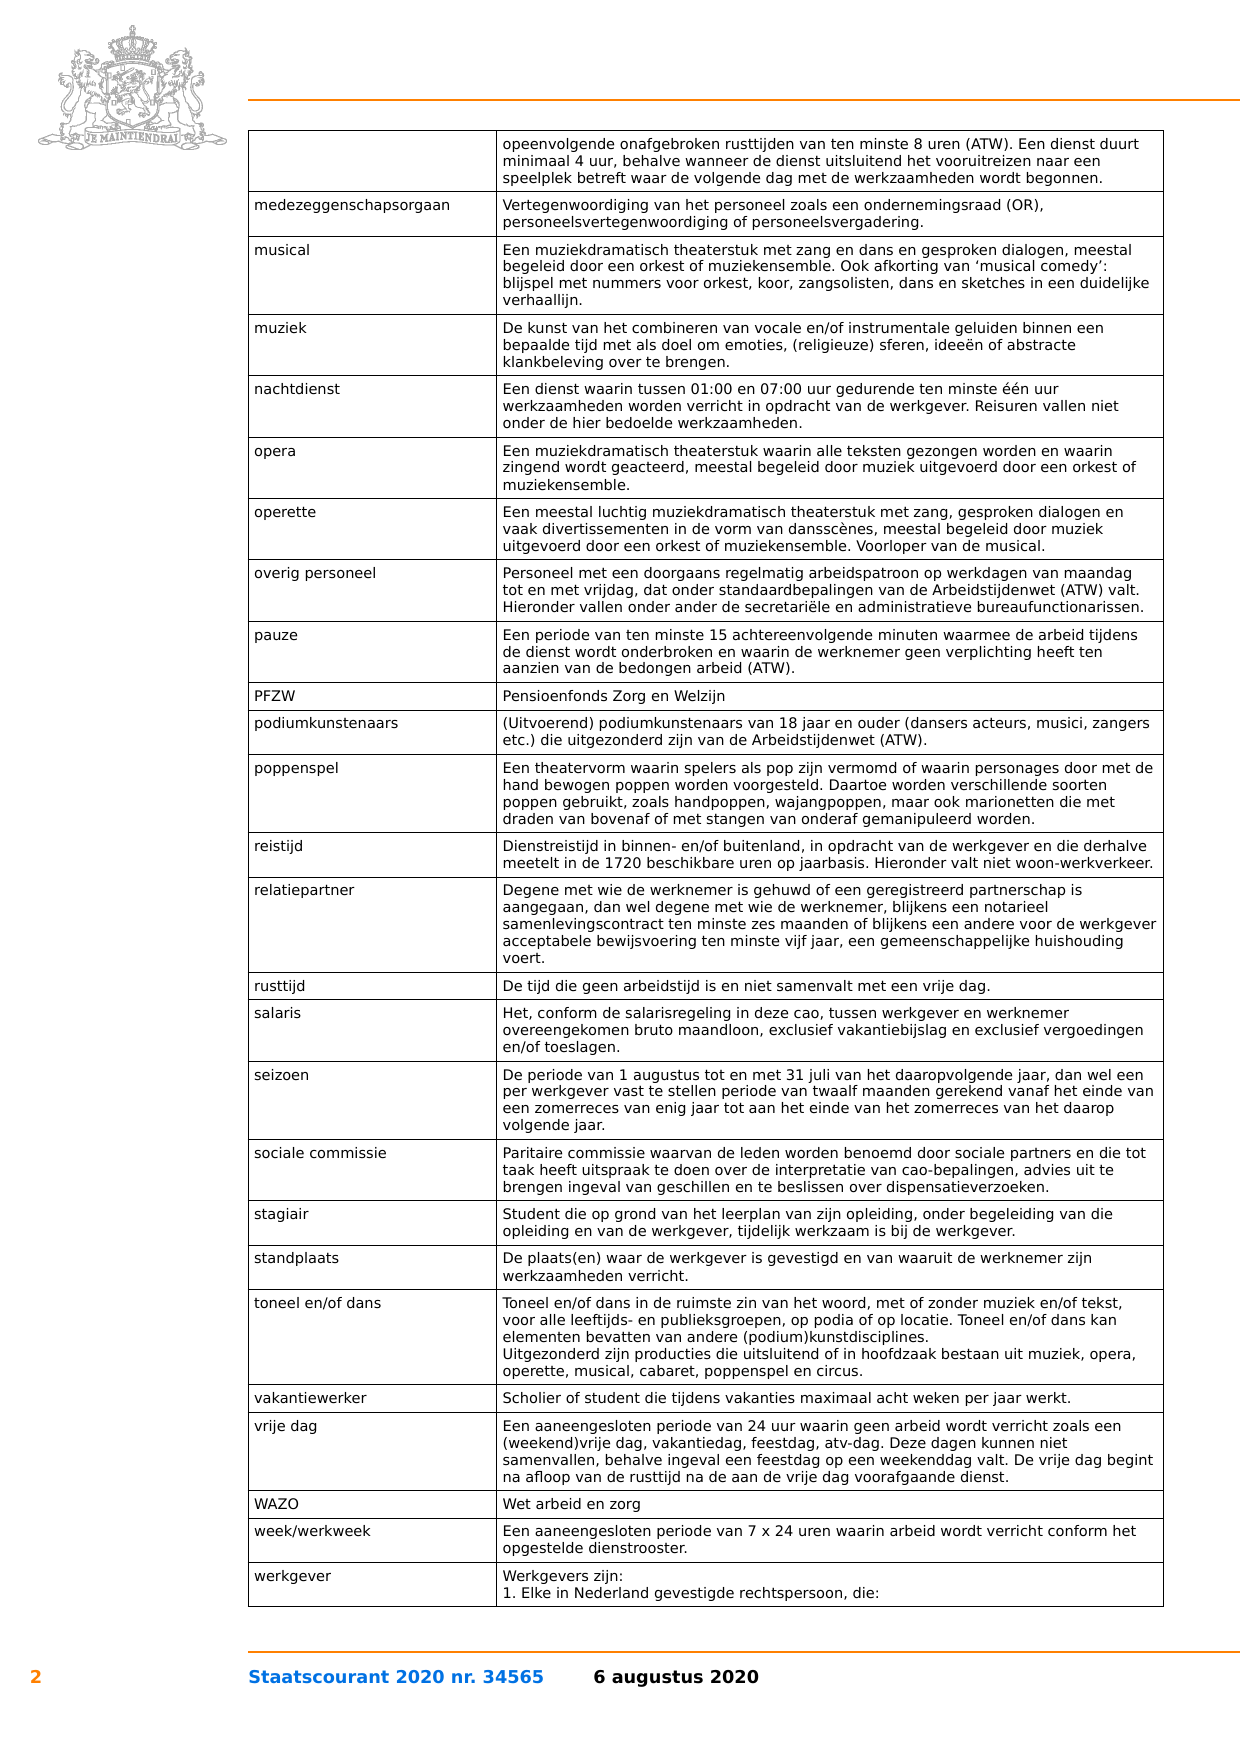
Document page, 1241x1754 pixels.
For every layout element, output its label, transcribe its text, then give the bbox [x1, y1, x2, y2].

table_cell operette [249, 499, 496, 559]
table_cell rusttijd [249, 973, 496, 999]
table_cell poppenspel [249, 755, 496, 832]
table_cell Een periode van ten minste 15 achtereenvolgende minuten waarmee de arbeid tijdens de dienst wordt onderbroken en waarin de werknemer geen verplichting heeft ten aanzien van de bedongen arbeid (ATW). [497, 622, 1163, 682]
table_cell Student die op grond van het leerplan van zijn opleiding, onder begeleiding van die opleiding en van de werkgever, tijdelijk werkzaam is bij de werkgever. [497, 1201, 1163, 1245]
table_cell Personeel met een doorgaans regelmatig arbeidspatroon op werkdagen van maandag tot en met vrijdag, dat onder standaardbepalingen van de Arbeidstijdenwet (ATW) valt. Hieronder vallen onder ander de secretariële en administratieve bureaufunctionarissen. [497, 560, 1163, 621]
table_cell Een aaneengesloten periode van 7 x 24 uren waarin arbeid wordt verricht conform het opgestelde dienstrooster. [497, 1519, 1163, 1562]
table_cell medezeggenschapsorgaan [249, 192, 496, 236]
table_cell podiumkunstenaars [249, 711, 496, 754]
table_cell Een muziekdramatisch theaterstuk waarin alle teksten gezongen worden en waarin zingend wordt geacteerd, meestal begeleid door muziek uitgevoerd door een orkest of muziekensemble. [497, 438, 1163, 498]
table_cell overig personeel [249, 560, 496, 621]
table_cell Een dienst waarin tussen 01:00 en 07:00 uur gedurende ten minste één uur werkzaamheden worden verricht in opdracht van de werkgever. Reisuren vallen niet onder de hier bedoelde werkzaamheden. [497, 376, 1163, 437]
table_cell De tijd die geen arbeidstijd is en niet samenvalt met een vrije dag. [497, 973, 1163, 999]
table_cell seizoen [249, 1062, 496, 1139]
table_cell WAZO [249, 1491, 496, 1517]
table_cell stagiair [249, 1201, 496, 1245]
table_cell De periode van 1 augustus tot en met 31 juli van het daaropvolgende jaar, dan wel een per werkgever vast te stellen periode van twaalf maanden gerekend vanaf het einde van een zomerreces van enig jaar tot aan het einde van het zomerreces van het daarop volgende jaar. [497, 1062, 1163, 1139]
table_cell Een meestal luchtig muziekdramatisch theaterstuk met zang, gesproken dialogen en vaak divertissementen in de vorm van dansscènes, meestal begeleid door muziek uitgevoerd door een orkest of muziekensemble. Voorloper van de musical. [497, 499, 1163, 559]
table_cell week/werkweek [249, 1519, 496, 1562]
table_cell De plaats(en) waar de werkgever is gevestigd en van waaruit de werknemer zijn werkzaamheden verricht. [497, 1246, 1163, 1289]
table_cell De kunst van het combineren van vocale en/of instrumentale geluiden binnen een bepaalde tijd met als doel om emoties, (religieuze) sferen, ideeën of abstracte klankbeleving over te brengen. [497, 315, 1163, 375]
table_cell (Uitvoerend) podiumkunstenaars van 18 jaar en ouder (dansers acteurs, musici, zangers etc.) die uitgezonderd zijn van de Arbeidstijdenwet (ATW). [497, 711, 1163, 754]
table_cell Pensioenfonds Zorg en Welzijn [497, 683, 1163, 709]
table_cell relatiepartner [249, 878, 496, 972]
table_cell werkgever [249, 1563, 496, 1606]
table_cell salaris [249, 1000, 496, 1061]
table_cell musical [249, 237, 496, 314]
table_cell nachtdienst [249, 376, 496, 437]
table_cell Scholier of student die tijdens vakanties maximaal acht weken per jaar werkt. [497, 1385, 1163, 1412]
picture [38, 25, 227, 150]
table_cell Degene met wie de werknemer is gehuwd of een geregistreerd partnerschap is aangegaan, dan wel degene met wie de werknemer, blijkens een notarieel samenlevingscontract ten minste zes maanden of blijkens een andere voor de werkgever acceptabele bewijsvoering ten minste vijf jaar, een gemeenschappelijke huishouding voert. [497, 878, 1163, 972]
table_cell Een muziekdramatisch theaterstuk met zang en dans en gesproken dialogen, meestal begeleid door een orkest of muziekensemble. Ook afkorting van ‘musical comedy’: blijspel met nummers voor orkest, koor, zangsolisten, dans en sketches in een duidelijke verhaallijn. [497, 237, 1163, 314]
table_cell pauze [249, 622, 496, 682]
table_cell muziek [249, 315, 496, 375]
table_cell Dienstreistijd in binnen- en/of buitenland, in opdracht van de werkgever en die derhalve meetelt in de 1720 beschikbare uren op jaarbasis. Hieronder valt niet woon-werkverkeer. [497, 833, 1163, 877]
table_cell reistijd [249, 833, 496, 877]
table_cell Een aaneengesloten periode van 24 uur waarin geen arbeid wordt verricht zoals een (weekend)vrije dag, vakantiedag, feestdag, atv-dag. Deze dagen kunnen niet samenvallen, behalve ingeval een feestdag op een weekenddag valt. De vrije dag begint na afloop van de rusttijd na de aan de vrije dag voorafgaande dienst. [497, 1413, 1163, 1490]
table_cell Vertegenwoordiging van het personeel zoals een ondernemingsraad (OR), personeelsvertegenwoordiging of personeelsvergadering. [497, 192, 1163, 236]
table_cell [249, 131, 496, 191]
table_cell opera [249, 438, 496, 498]
table_cell Werkgevers zijn: 1. Elke in Nederland gevestigde rechtspersoon, die: [497, 1563, 1163, 1606]
table_cell vakantiewerker [249, 1385, 496, 1412]
table_cell Een theatervorm waarin spelers als pop zijn vermomd of waarin personages door met de hand bewogen poppen worden voorgesteld. Daartoe worden verschillende soorten poppen gebruikt, zoals handpoppen, wajangpoppen, maar ook marionetten die met draden van bovenaf of met stangen van onderaf gemanipuleerd worden. [497, 755, 1163, 832]
table_cell standplaats [249, 1246, 496, 1289]
table_cell Het, conform de salarisregeling in deze cao, tussen werkgever en werknemer overeengekomen bruto maandloon, exclusief vakantiebijslag en exclusief vergoedingen en/of toeslagen. [497, 1000, 1163, 1061]
table_cell opeenvolgende onafgebroken rusttijden van ten minste 8 uren (ATW). Een dienst duurt minimaal 4 uur, behalve wanneer de dienst uitsluitend het vooruitreizen naar een speelplek betreft waar de volgende dag met de werkzaamheden wordt begonnen. [497, 131, 1163, 191]
table_cell PFZW [249, 683, 496, 709]
table_cell Paritaire commissie waarvan de leden worden benoemd door sociale partners en die tot taak heeft uitspraak te doen over de interpretatie van cao-bepalingen, advies uit te brengen ingeval van geschillen en te beslissen over dispensatieverzoeken. [497, 1140, 1163, 1200]
table_cell Toneel en/of dans in de ruimste zin van het woord, met of zonder muziek en/of tekst, voor alle leeftijds- en publieksgroepen, op podia of op locatie. Toneel en/of dans kan elementen bevatten van andere (podium)kunstdisciplines. Uitgezonderd zijn producties die uitsluitend of in hoofdzaak bestaan uit muziek, opera, operette, musical, cabaret, poppenspel en circus. [497, 1290, 1163, 1384]
table_cell toneel en/of dans [249, 1290, 496, 1384]
table_cell sociale commissie [249, 1140, 496, 1200]
table_cell vrije dag [249, 1413, 496, 1490]
table_cell Wet arbeid en zorg [497, 1491, 1163, 1517]
